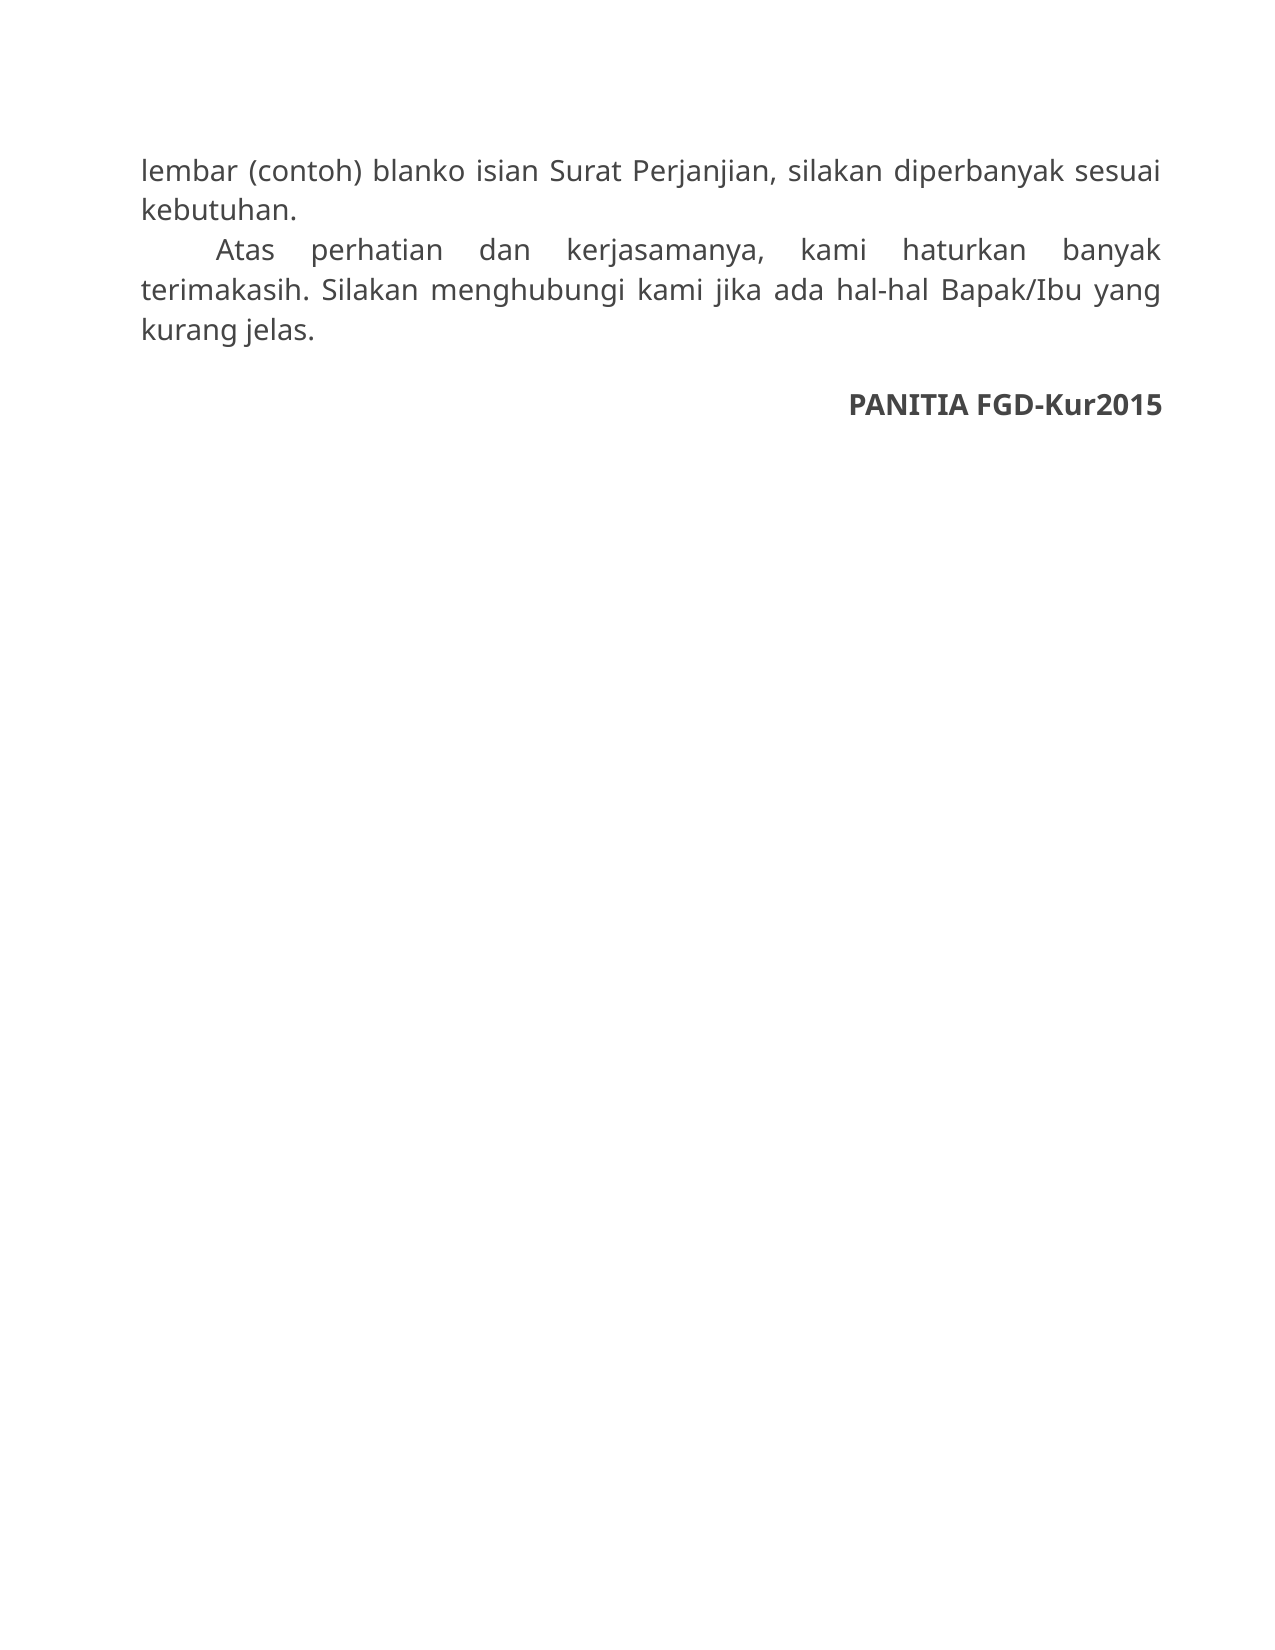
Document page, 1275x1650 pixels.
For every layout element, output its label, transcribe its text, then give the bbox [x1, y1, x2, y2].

text Atas perhatian dan kerjasamanya, kami haturkan banyak terimakasih. Silakan menghubungi kami jika ada hal-hal Bapak/Ibu yang kurang jelas. [141, 229, 1162, 348]
text lembar (contoh) blanko isian Surat Perjanjian, silakan diperbanyak sesuai kebutuhan. [141, 150, 1162, 229]
text PANITIA FGD-Kur2015 [141, 384, 1162, 424]
